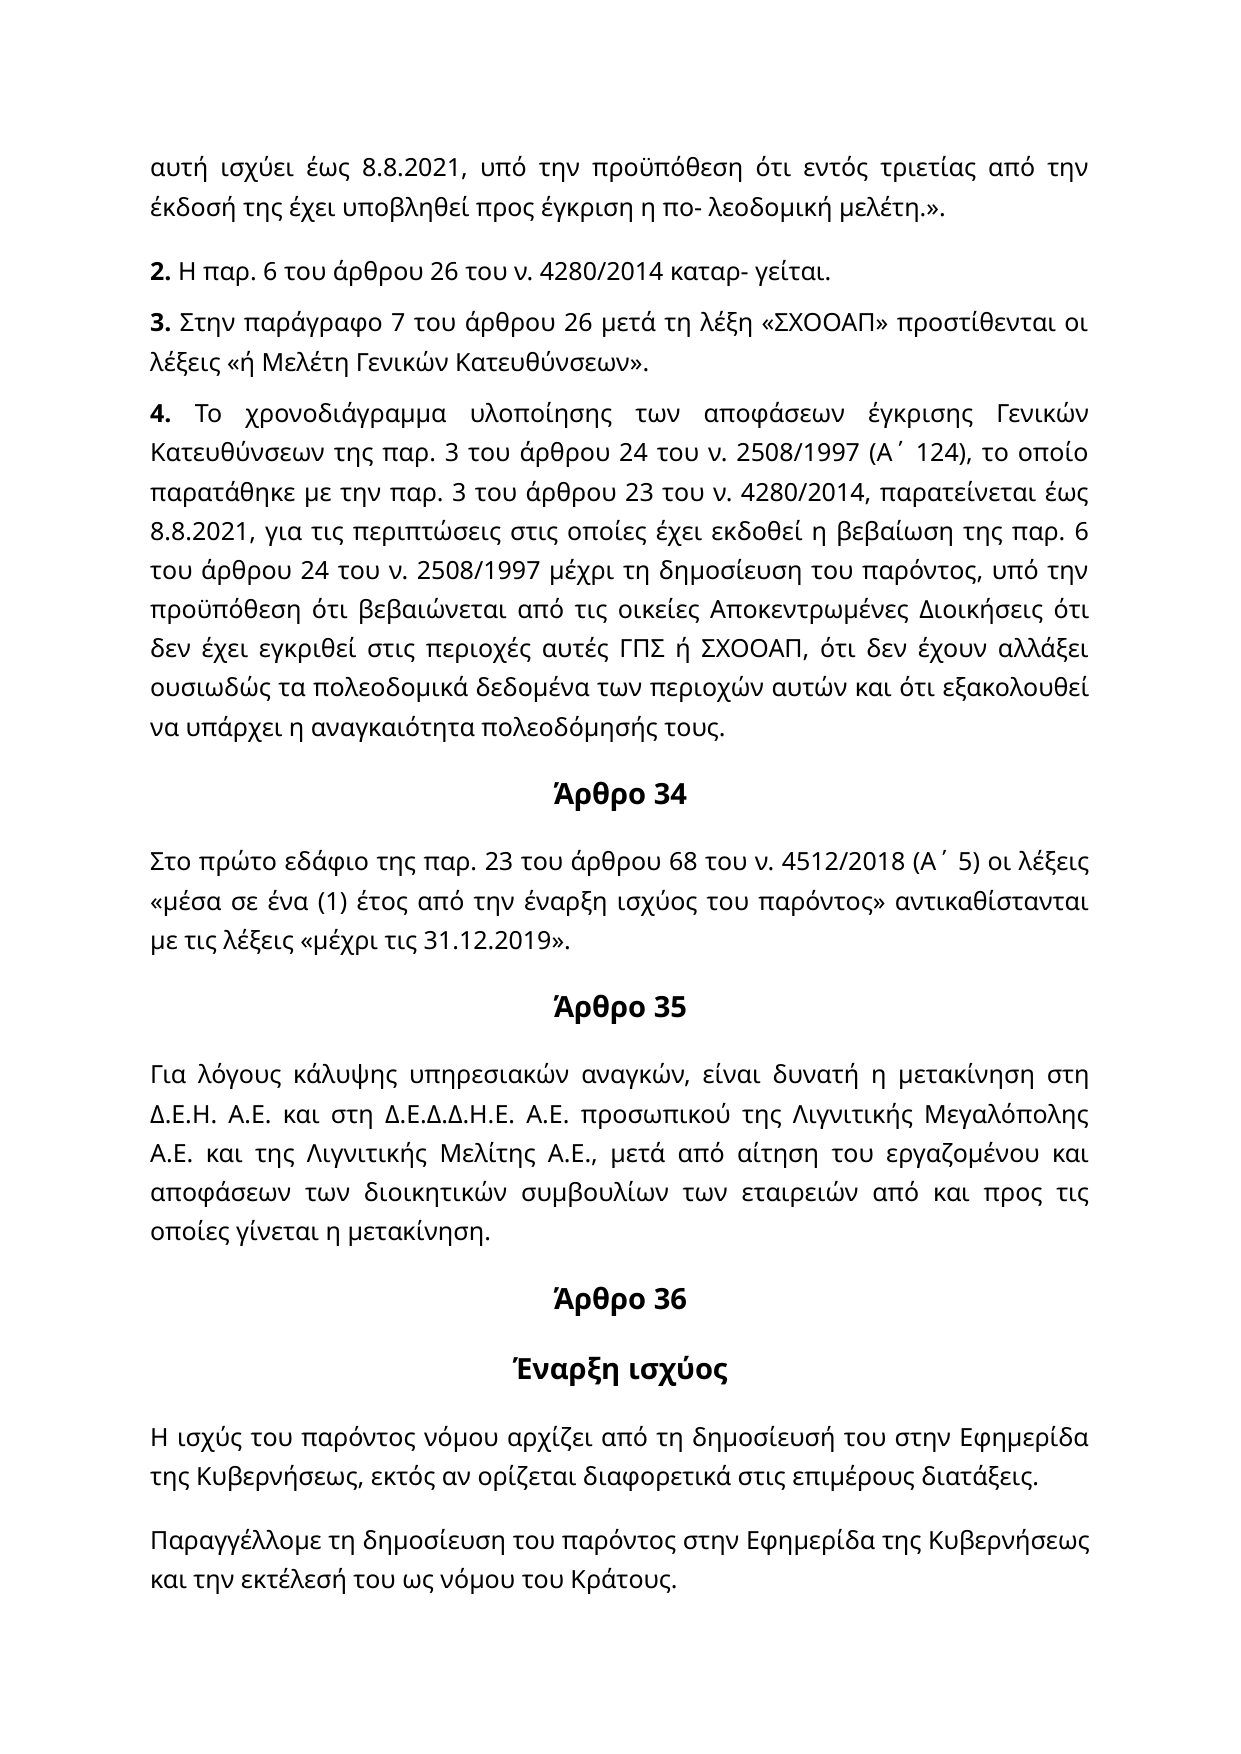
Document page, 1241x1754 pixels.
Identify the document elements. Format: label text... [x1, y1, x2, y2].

text αυτή ισχύει έως 8.8.2021, υπό την προϋπόθεση ότι εντός τριετίας από την έκδοσή της έχει υποβληθεί προς έγκριση η πο- λεοδομική μελέτη.». [150, 150, 1090, 223]
text 4. Το χρονοδιάγραμμα υλοποίησης των αποφάσεων έγκρισης Γενικών Κατευθύνσεων της παρ. 3 του άρθρου 24 του ν. 2508/1997 (Α΄ 124), το οποίο παρατάθηκε με την παρ. 3 του άρθρου 23 του ν. 4280/2014, παρατείνεται έως 8.8.2021, για τις περιπτώσεις στις οποίες έχει εκδοθεί η βεβαίωση της παρ. 6 του άρθρου 24 του ν. 2508/1997 μέχρι τη δημοσίευση του παρόντος, υπό την προϋπόθεση ότι βεβαιώνεται από τις οικείες Αποκεντρωμένες Διοικήσεις ότι δεν έχει εγκριθεί στις περιοχές αυτές ΓΠΣ ή ΣΧΟΟΑΠ, ότι δεν έχουν αλλάξει ουσιωδώς τα πολεοδομικά δεδομένα των περιοχών αυτών και ότι εξακολουθεί να υπάρχει η αναγκαιότητα πολεοδόμησής τους. [150, 396, 1090, 743]
subtitle Άρθρο 36 [150, 1278, 1090, 1318]
subtitle Άρθρο 34 [150, 773, 1090, 813]
subtitle Έναρξη ισχύος [150, 1348, 1090, 1388]
text Για λόγους κάλυψης υπηρεσιακών αναγκών, είναι δυνατή η μετακίνηση στη Δ.Ε.Η. Α.Ε. και στη Δ.Ε.Δ.Δ.Η.Ε. Α.Ε. προσωπικού της Λιγνιτικής Μεγαλόπολης Α.Ε. και της Λιγνιτικής Μελίτης Α.Ε., μετά από αίτηση του εργαζομένου και αποφάσεων των διοικητικών συμβουλίων των εταιρειών από και προς τις οποίες γίνεται η μετακίνηση. [150, 1057, 1090, 1248]
text 3. Στην παράγραφο 7 του άρθρου 26 μετά τη λέξη «ΣΧΟΟΑΠ» προστίθενται οι λέξεις «ή Μελέτη Γενικών Κατευθύνσεων». [150, 305, 1090, 378]
text 2. Η παρ. 6 του άρθρου 26 του ν. 4280/2014 καταρ- γείται. [150, 253, 1090, 287]
text Παραγγέλλομε τη δημοσίευση του παρόντος στην Εφημερίδα της Κυβερνήσεως και την εκτέλεσή του ως νόμου του Κράτους. [150, 1522, 1090, 1596]
text Στο πρώτο εδάφιο της παρ. 23 του άρθρου 68 του ν. 4512/2018 (Α΄ 5) οι λέξεις «μέσα σε ένα (1) έτος από την έναρξη ισχύος του παρόντος» αντικαθίστανται με τις λέξεις «μέχρι τις 31.12.2019». [150, 844, 1090, 956]
text Η ισχύς του παρόντος νόμου αρχίζει από τη δημοσίευσή του στην Εφημερίδα της Κυβερνήσεως, εκτός αν ορίζεται διαφορετικά στις επιμέρους διατάξεις. [150, 1419, 1090, 1492]
subtitle Άρθρο 35 [150, 986, 1090, 1026]
